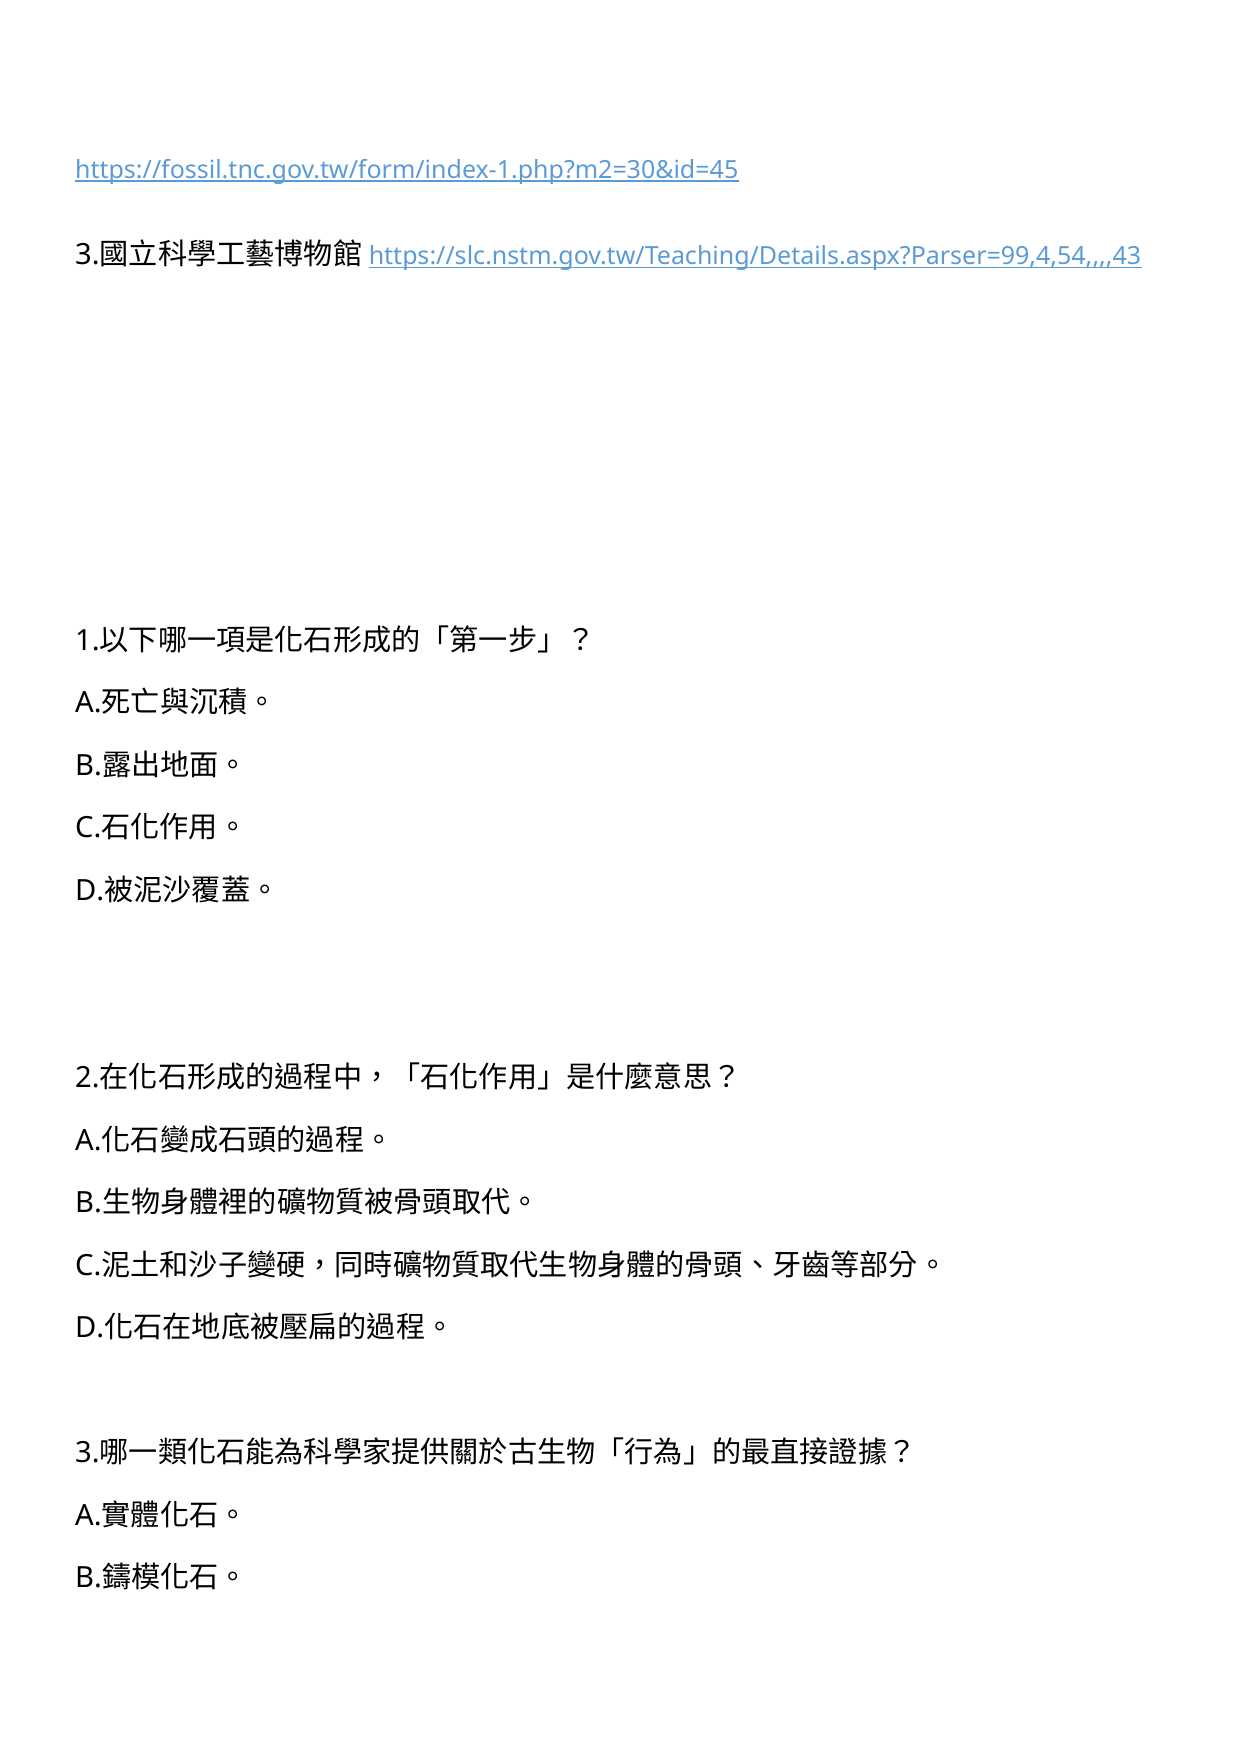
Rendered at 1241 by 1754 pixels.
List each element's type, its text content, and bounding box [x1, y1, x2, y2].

text A.化石變成石頭的過程。 [75, 1096, 1165, 1158]
text 2.在化石形成的過程中，「石化作用」是什麼意思？ [75, 1033, 1165, 1096]
text D.化石在地底被壓扁的過程。 [75, 1283, 1165, 1346]
text 1.以下哪一項是化石形成的「第一步」？ [75, 596, 1165, 658]
text B.露出地面。 [75, 721, 1165, 783]
text 3.國立科學工藝博物館 https://slc.nstm.gov.tw/Teaching/Details.aspx?Parser=99,4,54,,,,43 [75, 210, 1165, 273]
text A.實體化石。 [75, 1471, 1165, 1533]
text D.被泥沙覆蓋。 [75, 846, 1165, 908]
text C.泥土和沙子變硬，同時礦物質取代生物身體的骨頭、牙齒等部分。 [75, 1221, 1165, 1283]
text 3.哪一類化石能為科學家提供關於古生物「行為」的最直接證據？ [75, 1346, 1165, 1471]
text https://fossil.tnc.gov.tw/form/index-1.php?m2=30&id=45 [75, 127, 1165, 189]
text B.鑄模化石。 [75, 1533, 1165, 1596]
text B.生物身體裡的礦物質被骨頭取代。 [75, 1158, 1165, 1221]
text A.死亡與沉積。 [75, 658, 1165, 721]
text C.石化作用。 [75, 783, 1165, 846]
